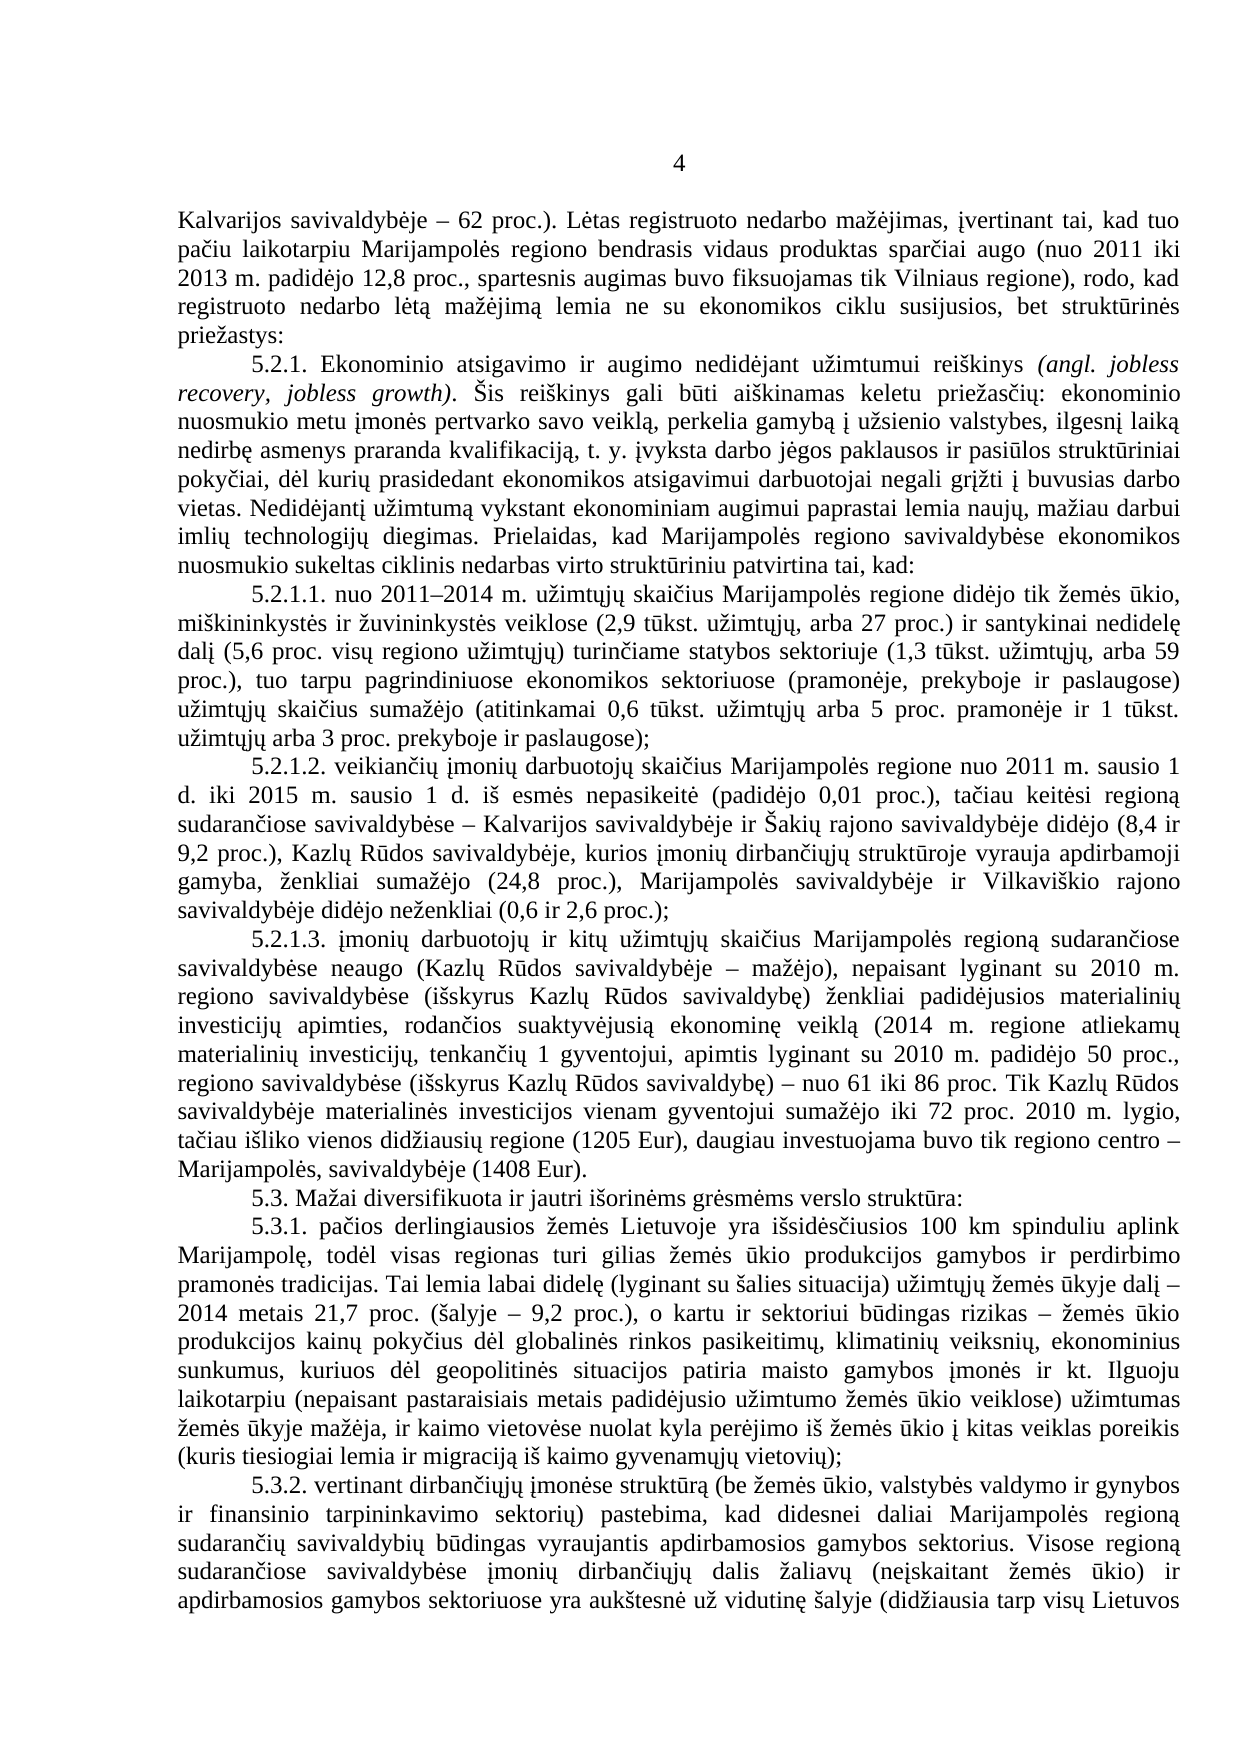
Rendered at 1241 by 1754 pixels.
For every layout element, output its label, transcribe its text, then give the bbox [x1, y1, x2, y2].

text Kalvarijos savivaldybėje – 62 proc.). Lėtas registruoto nedarbo mažėjimas, įvertinant tai, kad tuo pačiu laikotarpiu Marijampolės regiono bendrasis vidaus produktas sparčiai augo (nuo 2011 iki 2013 m. padidėjo 12,8 proc., spartesnis augimas buvo fiksuojamas tik Vilniaus regione), rodo, kad registruoto nedarbo lėtą mažėjimą lemia ne su ekonomikos ciklu susijusios, bet struktūrinės priežastys: [177, 205, 1181, 349]
text 5.3.2. vertinant dirbančiųjų įmonėse struktūrą (be žemės ūkio, valstybės valdymo ir gynybos ir finansinio tarpininkavimo sektorių) pastebima, kad didesnei daliai Marijampolės regioną sudarančių savivaldybių būdingas vyraujantis apdirbamosios gamybos sektorius. Visose regioną sudarančiose savivaldybėse įmonių dirbančiųjų dalis žaliavų (neįskaitant žemės ūkio) ir apdirbamosios gamybos sektoriuose yra aukštesnė už vidutinę šalyje (didžiausia tarp visų Lietuvos [177, 1470, 1181, 1614]
text 5.3.1. pačios derlingiausios žemės Lietuvoje yra išsidėsčiusios 100 km spinduliu aplink Marijampolę, todėl visas regionas turi gilias žemės ūkio produkcijos gamybos ir perdirbimo pramonės tradicijas. Tai lemia labai didelę (lyginant su šalies situacija) užimtųjų žemės ūkyje dalį – 2014 metais 21,7 proc. (šalyje – 9,2 proc.), o kartu ir sektoriui būdingas rizikas – žemės ūkio produkcijos kainų pokyčius dėl globalinės rinkos pasikeitimų, klimatinių veiksnių, ekonominius sunkumus, kuriuos dėl geopolitinės situacijos patiria maisto gamybos įmonės ir kt. Ilguoju laikotarpiu (nepaisant pastaraisiais metais padidėjusio užimtumo žemės ūkio veiklose) užimtumas žemės ūkyje mažėja, ir kaimo vietovėse nuolat kyla perėjimo iš žemės ūkio į kitas veiklas poreikis (kuris tiesiogiai lemia ir migraciją iš kaimo gyvenamųjų vietovių); [177, 1211, 1181, 1470]
text 5.2.1.1. nuo 2011–2014 m. užimtųjų skaičius Marijampolės regione didėjo tik žemės ūkio, miškininkystės ir žuvininkystės veiklose (2,9 tūkst. užimtųjų, arba 27 proc.) ir santykinai nedidelę dalį (5,6 proc. visų regiono užimtųjų) turinčiame statybos sektoriuje (1,3 tūkst. užimtųjų, arba 59 proc.), tuo tarpu pagrindiniuose ekonomikos sektoriuose (pramonėje, prekyboje ir paslaugose) užimtųjų skaičius sumažėjo (atitinkamai 0,6 tūkst. užimtųjų arba 5 proc. pramonėje ir 1 tūkst. užimtųjų arba 3 proc. prekyboje ir paslaugose); [177, 579, 1181, 751]
text 5.2.1. Ekonominio atsigavimo ir augimo nedidėjant užimtumui reiškinys (angl. jobless recovery, jobless growth). Šis reiškinys gali būti aiškinamas keletu priežasčių: ekonominio nuosmukio metu įmonės pertvarko savo veiklą, perkelia gamybą į užsienio valstybes, ilgesnį laiką nedirbę asmenys praranda kvalifikaciją, t. y. įvyksta darbo jėgos paklausos ir pasiūlos struktūriniai pokyčiai, dėl kurių prasidedant ekonomikos atsigavimui darbuotojai negali grįžti į buvusias darbo vietas. Nedidėjantį užimtumą vykstant ekonominiam augimui paprastai lemia naujų, mažiau darbui imlių technologijų diegimas. Prielaidas, kad Marijampolės regiono savivaldybėse ekonomikos nuosmukio sukeltas ciklinis nedarbas virto struktūriniu patvirtina tai, kad: [177, 349, 1181, 579]
text 5.2.1.2. veikiančių įmonių darbuotojų skaičius Marijampolės regione nuo 2011 m. sausio 1 d. iki 2015 m. sausio 1 d. iš esmės nepasikeitė (padidėjo 0,01 proc.), tačiau keitėsi regioną sudarančiose savivaldybėse – Kalvarijos savivaldybėje ir Šakių rajono savivaldybėje didėjo (8,4 ir 9,2 proc.), Kazlų Rūdos savivaldybėje, kurios įmonių dirbančiųjų struktūroje vyrauja apdirbamoji gamyba, ženkliai sumažėjo (24,8 proc.), Marijampolės savivaldybėje ir Vilkaviškio rajono savivaldybėje didėjo neženkliai (0,6 ir 2,6 proc.); [177, 751, 1181, 924]
text 5.3. Mažai diversifikuota ir jautri išorinėms grėsmėms verslo struktūra: [177, 1183, 1181, 1211]
text 5.2.1.3. įmonių darbuotojų ir kitų užimtųjų skaičius Marijampolės regioną sudarančiose savivaldybėse neaugo (Kazlų Rūdos savivaldybėje – mažėjo), nepaisant lyginant su 2010 m. regiono savivaldybėse (išskyrus Kazlų Rūdos savivaldybę) ženkliai padidėjusios materialinių investicijų apimties, rodančios suaktyvėjusią ekonominę veiklą (2014 m. regione atliekamų materialinių investicijų, tenkančių 1 gyventojui, apimtis lyginant su 2010 m. padidėjo 50 proc., regiono savivaldybėse (išskyrus Kazlų Rūdos savivaldybę) – nuo 61 iki 86 proc. Tik Kazlų Rūdos savivaldybėje materialinės investicijos vienam gyventojui sumažėjo iki 72 proc. 2010 m. lygio, tačiau išliko vienos didžiausių regione (1205 Eur), daugiau investuojama buvo tik regiono centro – Marijampolės, savivaldybėje (1408 Eur). [177, 924, 1181, 1183]
